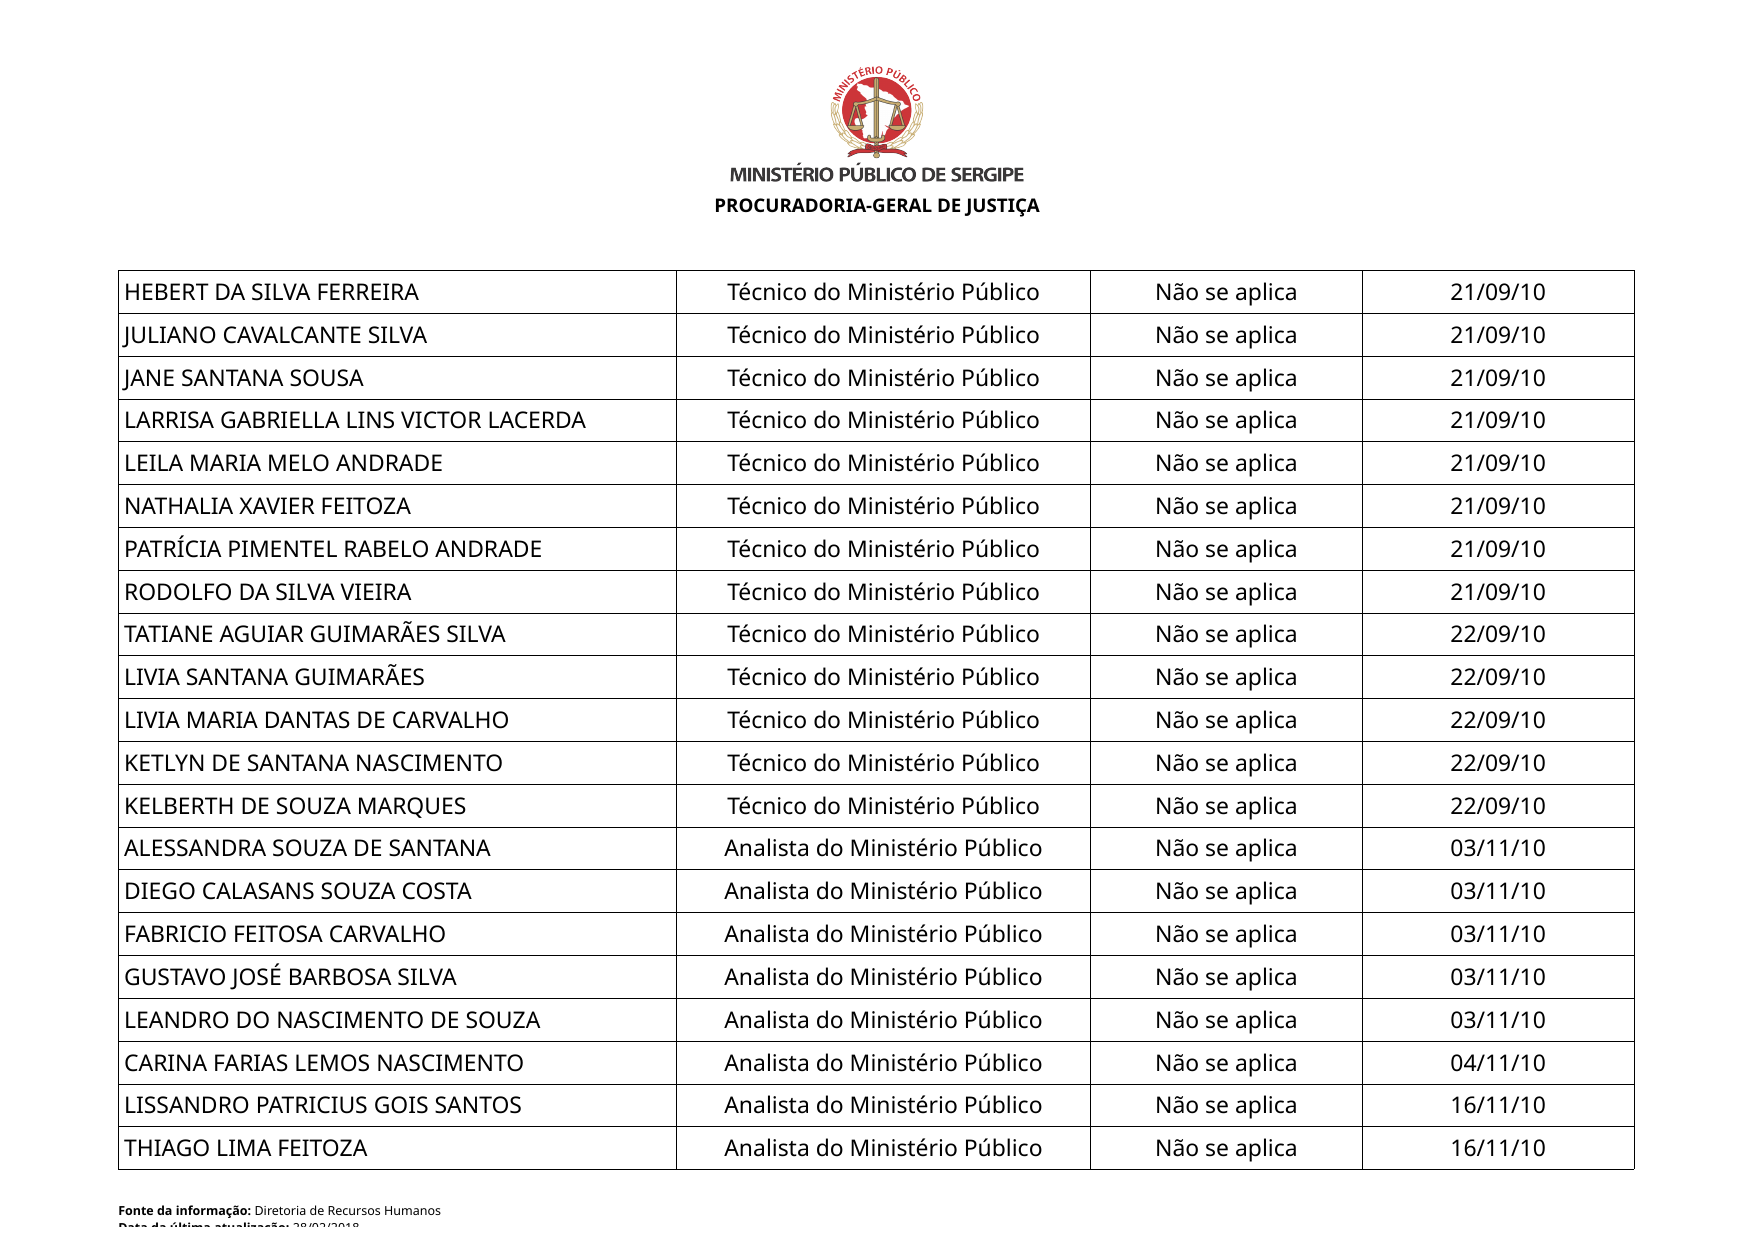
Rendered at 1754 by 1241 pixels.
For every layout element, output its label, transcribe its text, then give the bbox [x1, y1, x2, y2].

table_cell Não se aplica [1091, 828, 1362, 869]
table_cell Não se aplica [1091, 442, 1362, 484]
table_cell Técnico do Ministério Público [677, 571, 1090, 612]
table_cell 21/09/10 [1363, 357, 1634, 398]
table_cell Não se aplica [1091, 1042, 1362, 1083]
table_cell Técnico do Ministério Público [677, 528, 1090, 570]
table_cell HEBERT DA SILVA FERREIRA [119, 271, 676, 313]
table_cell 22/09/10 [1363, 614, 1634, 655]
table_cell TATIANE AGUIAR GUIMARÃES SILVA [119, 614, 676, 655]
table_cell 22/09/10 [1363, 656, 1634, 698]
table_cell Técnico do Ministério Público [677, 314, 1090, 356]
table_cell Não se aplica [1091, 357, 1362, 398]
table_cell Não se aplica [1091, 999, 1362, 1041]
table_cell 03/11/10 [1363, 999, 1634, 1041]
table_cell JULIANO CAVALCANTE SILVA [119, 314, 676, 356]
table_cell 22/09/10 [1363, 742, 1634, 784]
table_cell Não se aplica [1091, 870, 1362, 912]
table_cell Não se aplica [1091, 571, 1362, 612]
table_cell 21/09/10 [1363, 485, 1634, 527]
table_cell Técnico do Ministério Público [677, 614, 1090, 655]
table_cell 03/11/10 [1363, 828, 1634, 869]
table_cell Não se aplica [1091, 913, 1362, 955]
table_cell Analista do Ministério Público [677, 1085, 1090, 1126]
table_cell Analista do Ministério Público [677, 1127, 1090, 1169]
table_cell Analista do Ministério Público [677, 956, 1090, 998]
table_cell Não se aplica [1091, 656, 1362, 698]
table_cell Não se aplica [1091, 1127, 1362, 1169]
table_cell ALESSANDRA SOUZA DE SANTANA [119, 828, 676, 869]
table_cell Técnico do Ministério Público [677, 271, 1090, 313]
table_cell LIVIA MARIA DANTAS DE CARVALHO [119, 699, 676, 741]
table_cell Técnico do Ministério Público [677, 656, 1090, 698]
table_cell Não se aplica [1091, 314, 1362, 356]
table_cell 16/11/10 [1363, 1085, 1634, 1126]
table_cell 03/11/10 [1363, 870, 1634, 912]
table_cell Não se aplica [1091, 785, 1362, 827]
table_cell LEILA MARIA MELO ANDRADE [119, 442, 676, 484]
table_cell 21/09/10 [1363, 271, 1634, 313]
table_cell LEANDRO DO NASCIMENTO DE SOUZA [119, 999, 676, 1041]
table_cell THIAGO LIMA FEITOZA [119, 1127, 676, 1169]
table_cell FABRICIO FEITOSA CARVALHO [119, 913, 676, 955]
table_cell Técnico do Ministério Público [677, 699, 1090, 741]
table_cell NATHALIA XAVIER FEITOZA [119, 485, 676, 527]
table_cell Não se aplica [1091, 271, 1362, 313]
table_cell RODOLFO DA SILVA VIEIRA [119, 571, 676, 612]
table_cell Analista do Ministério Público [677, 1042, 1090, 1083]
table_cell 21/09/10 [1363, 400, 1634, 441]
table_cell 16/11/10 [1363, 1127, 1634, 1169]
table_cell Analista do Ministério Público [677, 913, 1090, 955]
table_cell KELBERTH DE SOUZA MARQUES [119, 785, 676, 827]
table_cell Técnico do Ministério Público [677, 357, 1090, 398]
table_cell PATRÍCIA PIMENTEL RABELO ANDRADE [119, 528, 676, 570]
table_cell Não se aplica [1091, 956, 1362, 998]
table_cell KETLYN DE SANTANA NASCIMENTO [119, 742, 676, 784]
picture [730, 66, 1024, 185]
table_cell Não se aplica [1091, 400, 1362, 441]
table_cell CARINA FARIAS LEMOS NASCIMENTO [119, 1042, 676, 1083]
table_cell Analista do Ministério Público [677, 870, 1090, 912]
table_cell LIVIA SANTANA GUIMARÃES [119, 656, 676, 698]
table_cell 21/09/10 [1363, 442, 1634, 484]
table_cell 21/09/10 [1363, 571, 1634, 612]
table_cell 22/09/10 [1363, 785, 1634, 827]
table_cell Analista do Ministério Público [677, 999, 1090, 1041]
table_cell Analista do Ministério Público [677, 828, 1090, 869]
table_cell Não se aplica [1091, 485, 1362, 527]
table_cell Técnico do Ministério Público [677, 485, 1090, 527]
table_cell Não se aplica [1091, 528, 1362, 570]
table_cell Não se aplica [1091, 1085, 1362, 1126]
table_cell Técnico do Ministério Público [677, 442, 1090, 484]
table_cell Não se aplica [1091, 699, 1362, 741]
table_cell 04/11/10 [1363, 1042, 1634, 1083]
table_cell Técnico do Ministério Público [677, 785, 1090, 827]
table_cell DIEGO CALASANS SOUZA COSTA [119, 870, 676, 912]
table_cell JANE SANTANA SOUSA [119, 357, 676, 398]
table_cell LARRISA GABRIELLA LINS VICTOR LACERDA [119, 400, 676, 441]
table_cell 03/11/10 [1363, 956, 1634, 998]
table_cell GUSTAVO JOSÉ BARBOSA SILVA [119, 956, 676, 998]
table_cell Não se aplica [1091, 742, 1362, 784]
table_cell Técnico do Ministério Público [677, 400, 1090, 441]
table_cell 21/09/10 [1363, 314, 1634, 356]
table_cell Não se aplica [1091, 614, 1362, 655]
table_cell LISSANDRO PATRICIUS GOIS SANTOS [119, 1085, 676, 1126]
table_cell Técnico do Ministério Público [677, 742, 1090, 784]
table_cell 03/11/10 [1363, 913, 1634, 955]
table_cell 21/09/10 [1363, 528, 1634, 570]
table_cell 22/09/10 [1363, 699, 1634, 741]
